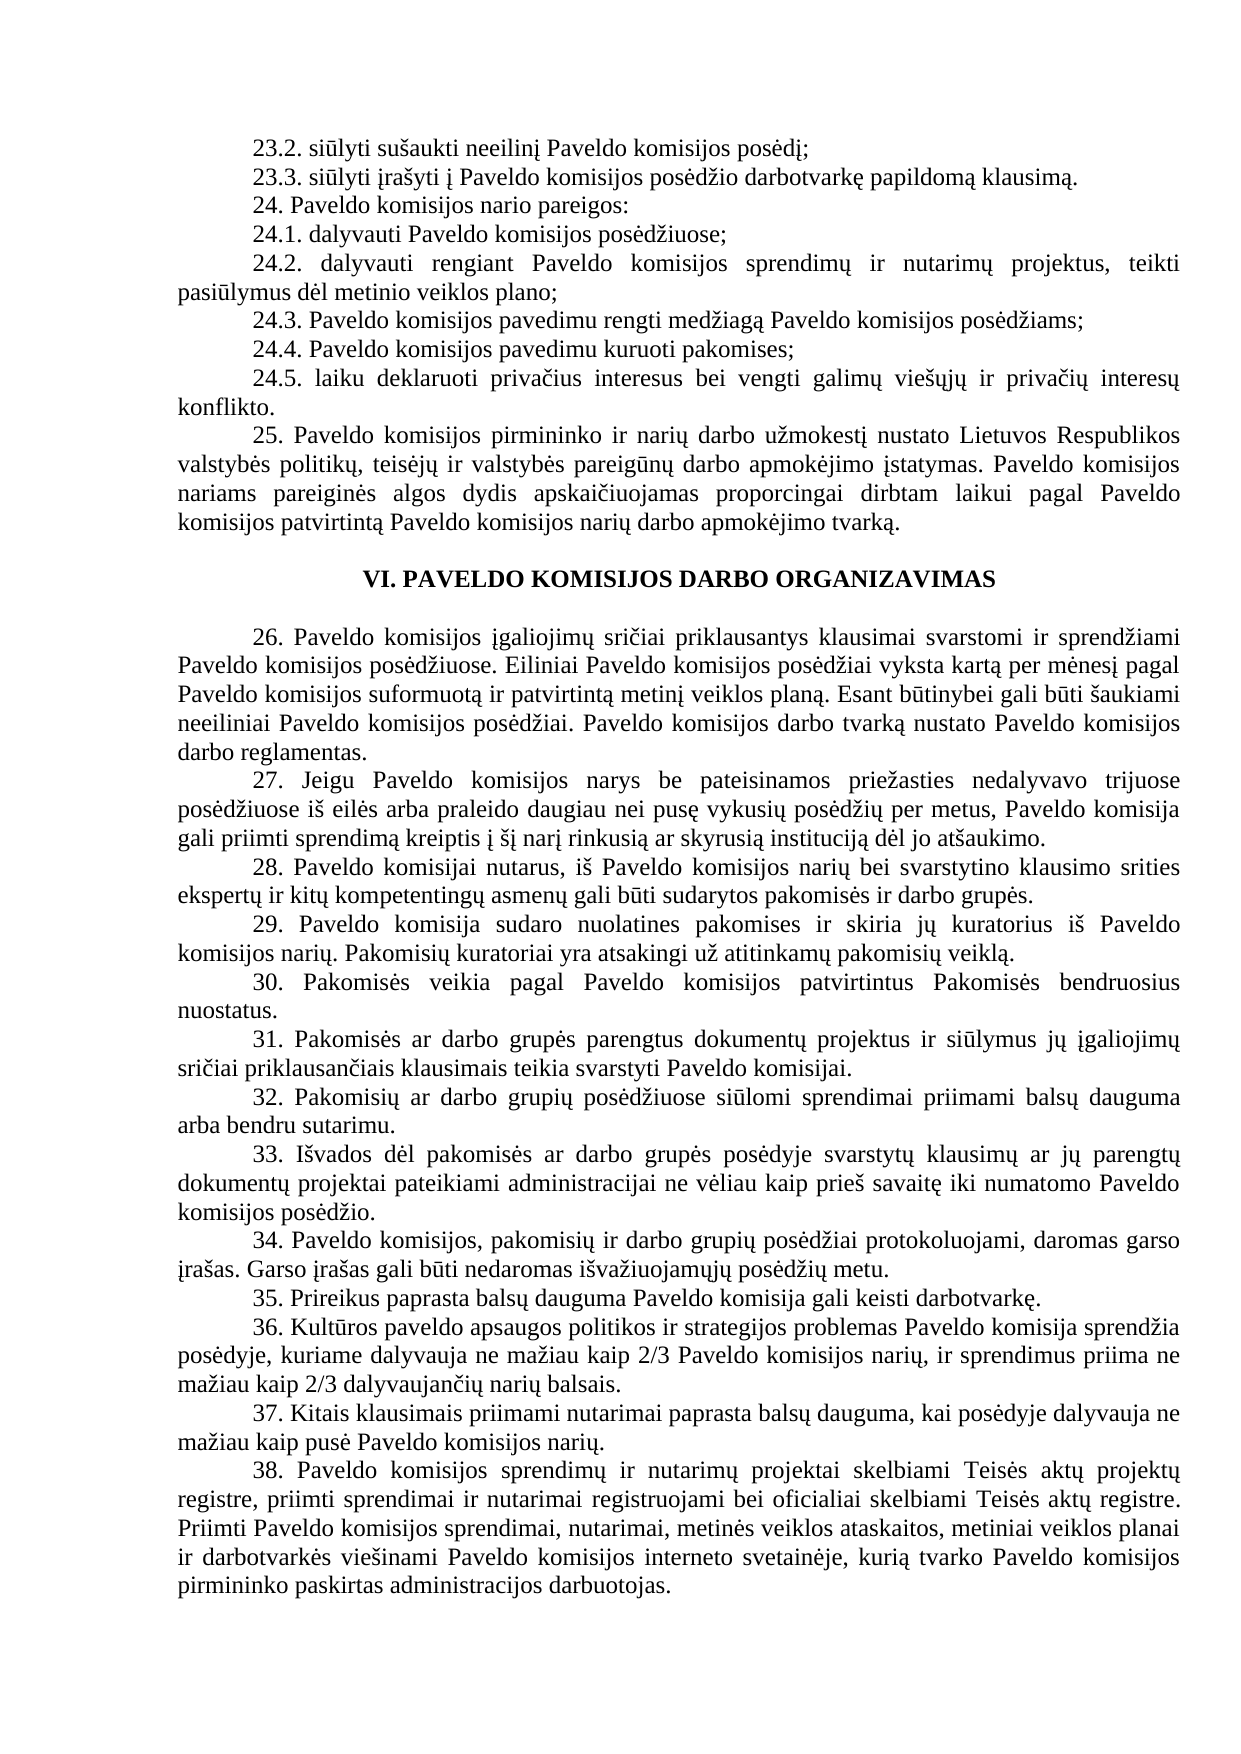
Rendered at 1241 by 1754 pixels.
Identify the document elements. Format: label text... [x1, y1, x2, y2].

text 23.3. siūlyti įrašyti į Paveldo komisijos posėdžio darbotvarkę papildomą klausimą. [177, 162, 1181, 190]
text 28. Paveldo komisijai nutarus, iš Paveldo komisijos narių bei svarstytino klausimo srities ekspertų ir kitų kompetentingų asmenų gali būti sudarytos pakomisės ir darbo grupės. [177, 852, 1181, 909]
text 24. Paveldo komisijos nario pareigos: [177, 190, 1181, 219]
text 33. Išvados dėl pakomisės ar darbo grupės posėdyje svarstytų klausimų ar jų parengtų dokumentų projektai pateikiami administracijai ne vėliau kaip prieš savaitę iki numatomo Paveldo komisijos posėdžio. [177, 1139, 1181, 1225]
text 24.5. laiku deklaruoti privačius interesus bei vengti galimų viešųjų ir privačių interesų konflikto. [177, 363, 1181, 420]
text 27. Jeigu Paveldo komisijos narys be pateisinamos priežasties nedalyvavo trijuose posėdžiuose iš eilės arba praleido daugiau nei pusę vykusių posėdžių per metus, Paveldo komisija gali priimti sprendimą kreiptis į šį narį rinkusią ar skyrusią instituciją dėl jo atšaukimo. [177, 765, 1181, 852]
text 24.3. Paveldo komisijos pavedimu rengti medžiagą Paveldo komisijos posėdžiams; [177, 305, 1181, 334]
text 23.2. siūlyti sušaukti neeilinį Paveldo komisijos posėdį; [177, 133, 1181, 162]
text 37. Kitais klausimais priimami nutarimai paprasta balsų dauguma, kai posėdyje dalyvauja ne mažiau kaip pusė Paveldo komisijos narių. [177, 1398, 1181, 1455]
text 38. Paveldo komisijos sprendimų ir nutarimų projektai skelbiami Teisės aktų projektų registre, priimti sprendimai ir nutarimai registruojami bei oficialiai skelbiami Teisės aktų registre. Priimti Paveldo komisijos sprendimai, nutarimai, metinės veiklos ataskaitos, metiniai veiklos planai ir darbotvarkės viešinami Paveldo komisijos interneto svetainėje, kurią tvarko Paveldo komisijos pirmininko paskirtas administracijos darbuotojas. [177, 1455, 1181, 1599]
text 24.2. dalyvauti rengiant Paveldo komisijos sprendimų ir nutarimų projektus, teikti pasiūlymus dėl metinio veiklos plano; [177, 248, 1181, 305]
text 36. Kultūros paveldo apsaugos politikos ir strategijos problemas Paveldo komisija sprendžia posėdyje, kuriame dalyvauja ne mažiau kaip 2/3 Paveldo komisijos narių, ir sprendimus priima ne mažiau kaip 2/3 dalyvaujančių narių balsais. [177, 1312, 1181, 1398]
text 26. Paveldo komisijos įgaliojimų sričiai priklausantys klausimai svarstomi ir sprendžiami Paveldo komisijos posėdžiuose. Eiliniai Paveldo komisijos posėdžiai vyksta kartą per mėnesį pagal Paveldo komisijos suformuotą ir patvirtintą metinį veiklos planą. Esant būtinybei gali būti šaukiami neeiliniai Paveldo komisijos posėdžiai. Paveldo komisijos darbo tvarką nustato Paveldo komisijos darbo reglamentas. [177, 622, 1181, 765]
text 30. Pakomisės veikia pagal Paveldo komisijos patvirtintus Pakomisės bendruosius nuostatus. [177, 967, 1181, 1024]
text 24.4. Paveldo komisijos pavedimu kuruoti pakomises; [177, 334, 1181, 363]
text 35. Prireikus paprasta balsų dauguma Paveldo komisija gali keisti darbotvarkę. [177, 1283, 1181, 1312]
text 24.1. dalyvauti Paveldo komisijos posėdžiuose; [177, 219, 1181, 248]
text 34. Paveldo komisijos, pakomisių ir darbo grupių posėdžiai protokoluojami, daromas garso įrašas. Garso įrašas gali būti nedaromas išvažiuojamųjų posėdžių metu. [177, 1225, 1181, 1283]
text VI. PAVELDO KOMISIJOS DARBO ORGANIZAVIMAS [177, 564, 1181, 593]
text 25. Paveldo komisijos pirmininko ir narių darbo užmokestį nustato Lietuvos Respublikos valstybės politikų, teisėjų ir valstybės pareigūnų darbo apmokėjimo įstatymas. Paveldo komisijos nariams pareiginės algos dydis apskaičiuojamas proporcingai dirbtam laikui pagal Paveldo komisijos patvirtintą Paveldo komisijos narių darbo apmokėjimo tvarką. [177, 420, 1181, 535]
text 31. Pakomisės ar darbo grupės parengtus dokumentų projektus ir siūlymus jų įgaliojimų sričiai priklausančiais klausimais teikia svarstyti Paveldo komisijai. [177, 1024, 1181, 1082]
text 32. Pakomisių ar darbo grupių posėdžiuose siūlomi sprendimai priimami balsų dauguma arba bendru sutarimu. [177, 1082, 1181, 1139]
text 29. Paveldo komisija sudaro nuolatines pakomises ir skiria jų kuratorius iš Paveldo komisijos narių. Pakomisių kuratoriai yra atsakingi už atitinkamų pakomisių veiklą. [177, 909, 1181, 967]
